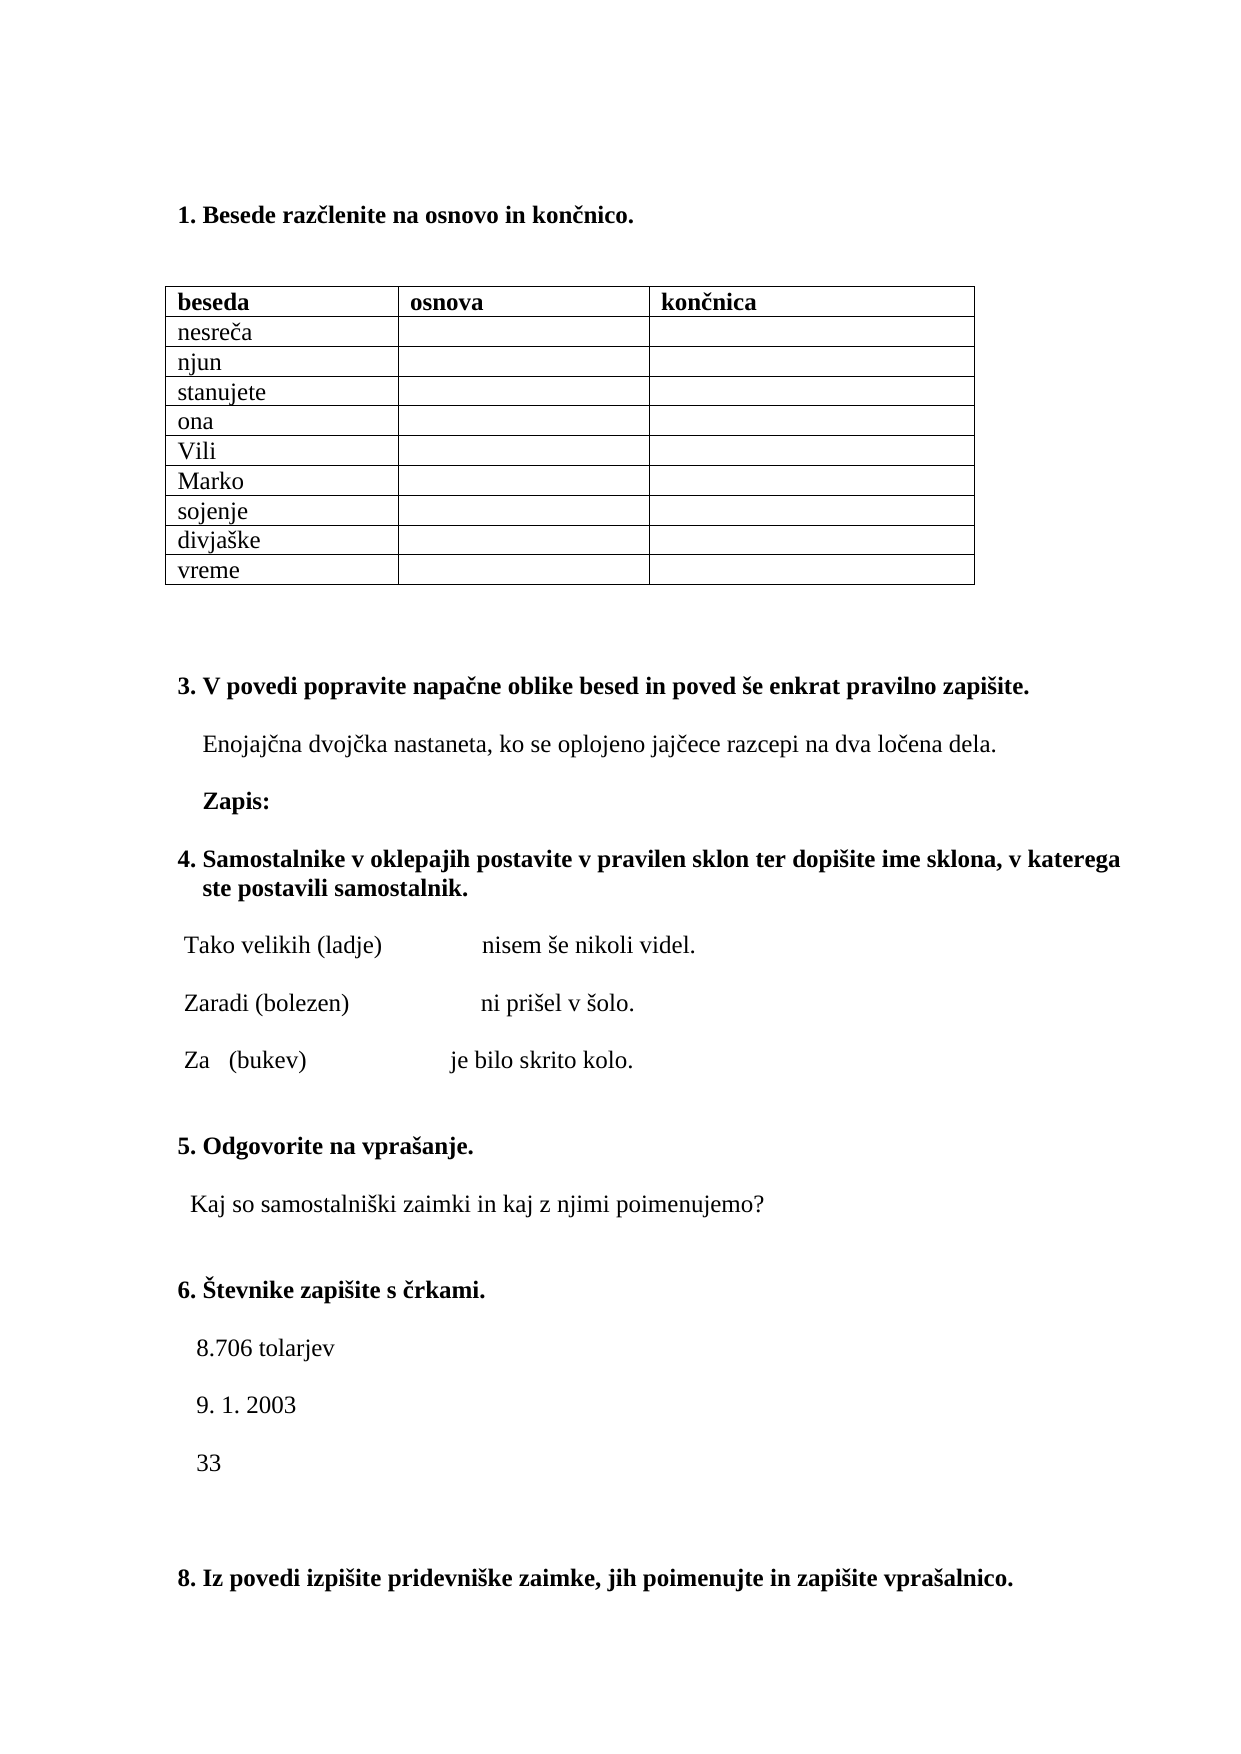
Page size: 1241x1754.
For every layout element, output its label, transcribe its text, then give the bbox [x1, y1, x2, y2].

table_cell [399, 466, 649, 495]
table_cell [650, 436, 974, 465]
table_cell [399, 406, 649, 435]
table_header beseda [166, 287, 398, 316]
table_cell [650, 466, 974, 495]
text 6. Števnike zapišite s črkami. [177, 1275, 1122, 1304]
table_header končnica [650, 287, 974, 316]
text 5. Odgovorite na vprašanje. [177, 1131, 1122, 1160]
table_cell Marko [166, 466, 398, 495]
table_cell [399, 317, 649, 346]
table_cell [399, 496, 649, 524]
text Kaj so samostalniški zaimki in kaj z njimi poimenujemo? [177, 1189, 1122, 1218]
text 9. 1. 2003 [177, 1390, 1122, 1419]
table_cell divjaške [166, 526, 398, 554]
table_cell [650, 526, 974, 554]
table_cell sojenje [166, 496, 398, 524]
text 8.706 tolarjev [177, 1333, 1122, 1361]
table_cell [650, 347, 974, 376]
table_header osnova [399, 287, 649, 316]
text ste postavili samostalnik. [177, 873, 1122, 901]
table_cell njun [166, 347, 398, 376]
text Za (bukev) je bilo skrito kolo. [177, 1045, 1122, 1074]
text Tako velikih (ladje) nisem še nikoli videl. [177, 930, 1122, 959]
table_cell ona [166, 406, 398, 435]
text 4. Samostalnike v oklepajih postavite v pravilen sklon ter dopišite ime sklona, v katerega [177, 844, 1122, 873]
table_cell [399, 555, 649, 584]
table_cell [399, 436, 649, 465]
table_cell [399, 377, 649, 405]
table_cell [399, 526, 649, 554]
table_cell vreme [166, 555, 398, 584]
text Enojajčna dvojčka nastaneta, ko se oplojeno jajčece razcepi na dva ločena dela. [177, 729, 1122, 758]
text 8. Iz povedi izpišite pridevniške zaimke, jih poimenujte in zapišite vprašalnico. [177, 1563, 1122, 1591]
text 1. Besede razčlenite na osnovo in končnico. [177, 200, 1122, 229]
table_cell nesreča [166, 317, 398, 346]
table_cell [650, 555, 974, 584]
table_cell Vili [166, 436, 398, 465]
table_cell [399, 347, 649, 376]
text Zapis: [177, 786, 1122, 815]
table_cell [650, 317, 974, 346]
table_cell stanujete [166, 377, 398, 405]
table_cell [650, 406, 974, 435]
text 3. V povedi popravite napačne oblike besed in poved še enkrat pravilno zapišite. [177, 671, 1122, 700]
table_cell [650, 496, 974, 524]
table_cell [650, 377, 974, 405]
text 33 [177, 1448, 1122, 1476]
text Zaradi (bolezen) ni prišel v šolo. [177, 988, 1122, 1016]
